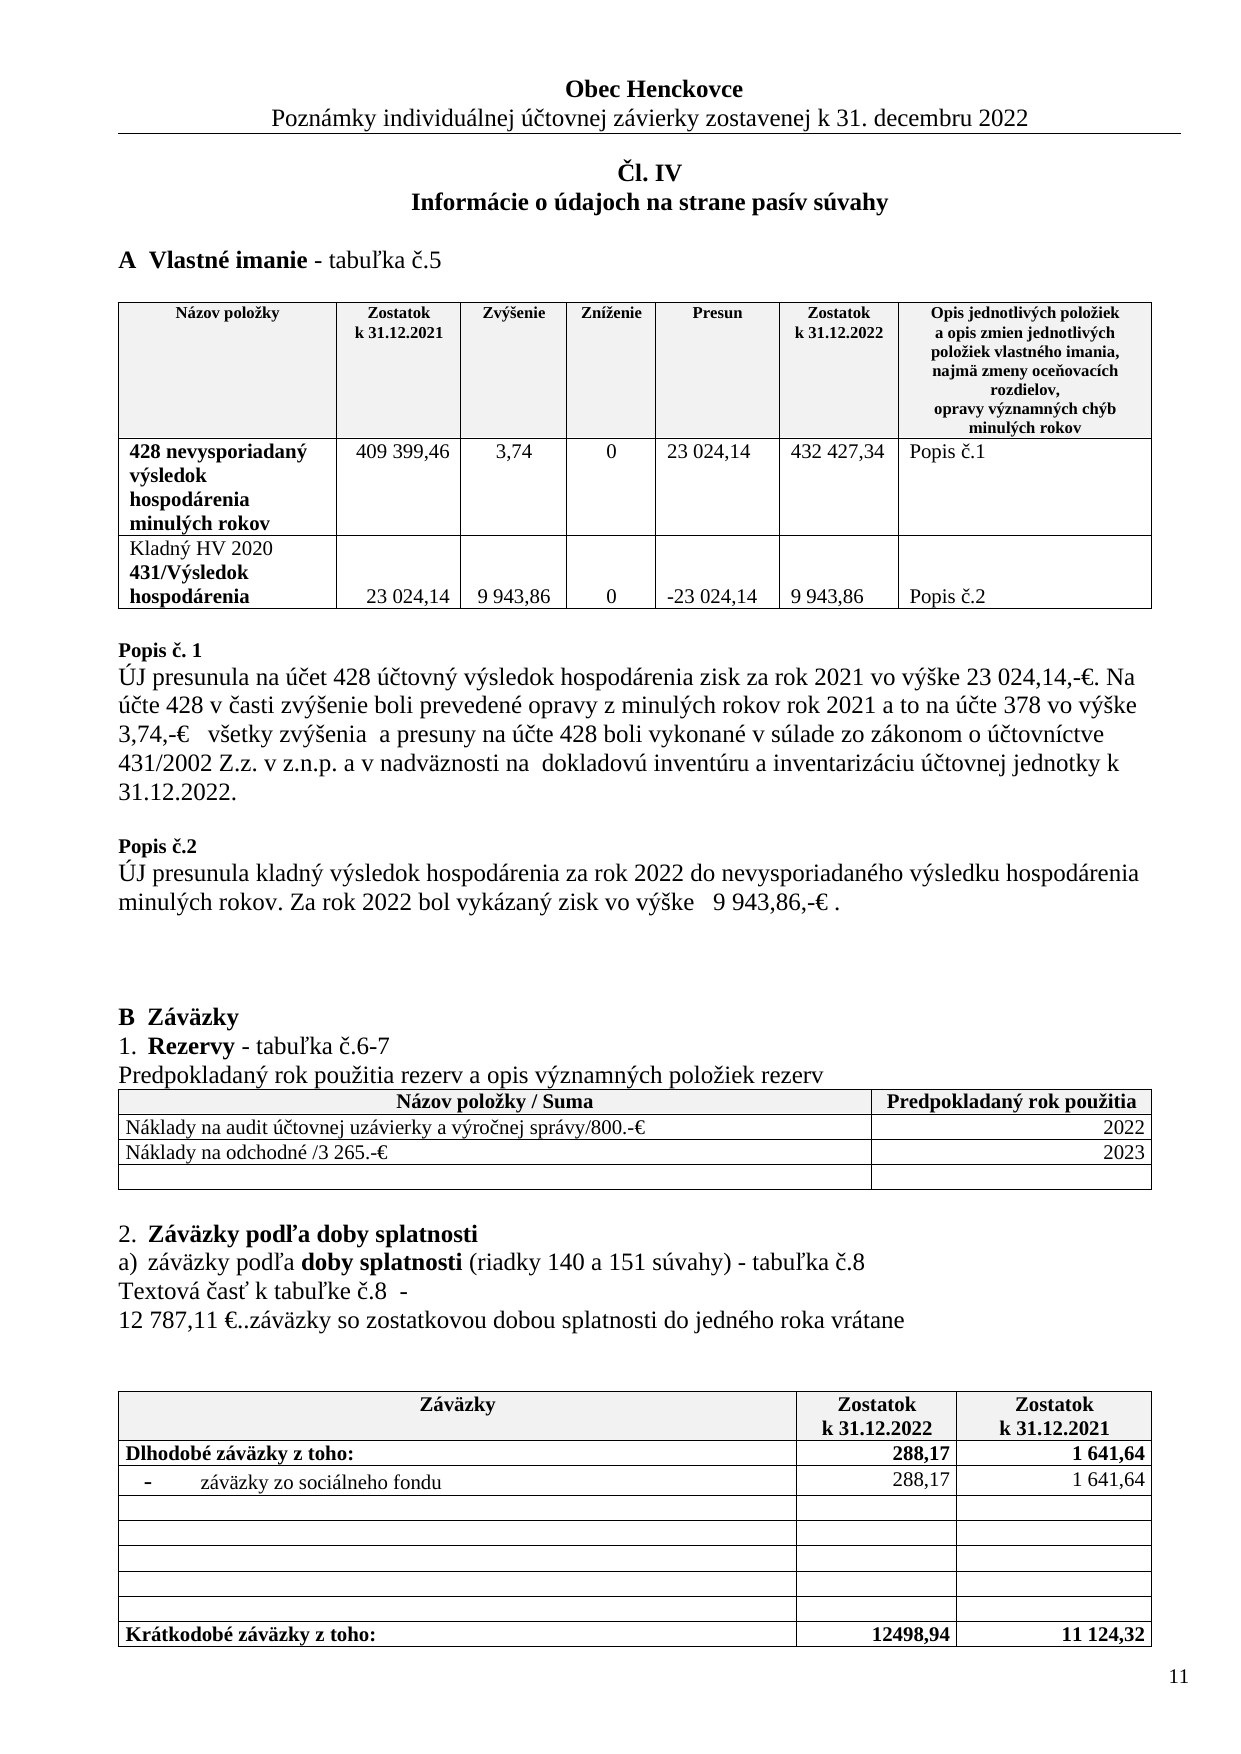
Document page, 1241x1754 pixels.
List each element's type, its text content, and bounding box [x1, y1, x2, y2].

text Textová časť k tabuľke č.8 - [118, 1276, 1181, 1305]
list záväzky podľa doby splatnosti (riadky 140 a 151 súvahy) - tabuľka č.8 [118, 1247, 1181, 1276]
table_cell [797, 1496, 956, 1520]
table_header Predpokladaný rok použitia [872, 1090, 1151, 1113]
table_cell 0 [567, 536, 655, 608]
table_cell Popis č.1 [899, 439, 1151, 535]
table_cell 9 943,86 [780, 536, 898, 608]
list Záväzky podľa doby splatnosti [118, 1219, 1181, 1247]
table_cell Krátkodobé záväzky z toho: [119, 1622, 796, 1646]
table_cell [797, 1546, 956, 1571]
text Popis č. 1 [118, 638, 1181, 662]
table_cell [957, 1496, 1151, 1520]
table_cell [797, 1521, 956, 1545]
table_cell 2022 [872, 1115, 1151, 1139]
table_header Zostatok k 31.12.2021 [957, 1392, 1151, 1440]
table_cell záväzky zo sociálneho fondu [119, 1466, 796, 1495]
table_header Zostatok k 31.12.2022 [780, 303, 898, 437]
table_cell Náklady na audit účtovnej uzávierky a výročnej správy/800.-€ [119, 1115, 871, 1139]
table_cell [957, 1521, 1151, 1545]
table_cell 288,17 [797, 1466, 956, 1495]
table_header Zníženie [567, 303, 655, 437]
table_cell 2023 [872, 1140, 1151, 1164]
table_cell 9 943,86 [461, 536, 566, 608]
table_cell [119, 1572, 796, 1596]
text Popis č.2 [118, 834, 1181, 858]
table_header Zvýšenie [461, 303, 566, 437]
text Čl. IV [118, 158, 1181, 187]
table_header Zostatok k 31.12.2022 [797, 1392, 956, 1440]
table_cell 428 nevysporiadaný výsledok hospodárenia minulých rokov [119, 439, 336, 535]
table_cell 288,17 [797, 1441, 956, 1465]
table_cell 0 [567, 439, 655, 535]
table_cell 432 427,34 [780, 439, 898, 535]
table_cell 23 024,14 [337, 536, 460, 608]
table_cell [119, 1546, 796, 1571]
table_cell 1 641,64 [957, 1441, 1151, 1465]
text 12 787,11 €..záväzky so zostatkovou dobou splatnosti do jedného roka vrátane [118, 1305, 1181, 1334]
table_header Záväzky [119, 1392, 796, 1440]
table_cell 11 124,32 [957, 1622, 1151, 1646]
table_header Zostatok k 31.12.2021 [337, 303, 460, 437]
table_cell 1 641,64 [957, 1466, 1151, 1495]
table_header Názov položky / Suma [119, 1090, 871, 1113]
text ÚJ presunula kladný výsledok hospodárenia za rok 2022 do nevysporiadaného výsledku hospodárenia minulých rokov. Za rok 2022 bol vykázaný zisk vo výške 9 943,86,-€ . [118, 858, 1181, 916]
text B Záväzky [118, 1002, 1181, 1031]
table_cell [119, 1496, 796, 1520]
table_cell 12498,94 [797, 1622, 956, 1646]
table_cell [797, 1597, 956, 1621]
text ÚJ presunula na účet 428 účtovný výsledok hospodárenia zisk za rok 2021 vo výške 23 024,14,-€. Na účte 428 v časti zvýšenie boli prevedené opravy z minulých rokov rok 2021 a to na účte 378 vo výške 3,74,-€ všetky zvýšenia a presuny na účte 428 boli vykonané v súlade zo zákonom o účtovníctve 431/2002 Z.z. v z.n.p. a v nadväznosti na dokladovú inventúru a inventarizáciu účtovnej jednotky k 31.12.2022. [118, 662, 1181, 806]
list Rezervy - tabuľka č.6-7 [118, 1031, 1181, 1060]
text Informácie o údajoch na strane pasív súvahy [118, 187, 1181, 216]
table_header Názov položky [119, 303, 336, 437]
table_header Opis jednotlivých položiek a opis zmien jednotlivých položiek vlastného imania, najmä zmeny oceňovacích rozdielov, opravy významných chýb minulých rokov [899, 303, 1151, 437]
text Predpokladaný rok použitia rezerv a opis významných položiek rezerv [118, 1060, 1181, 1088]
table_cell [957, 1546, 1151, 1571]
table_cell -23 024,14 [656, 536, 779, 608]
table_cell 409 399,46 [337, 439, 460, 535]
table_cell Popis č.2 [899, 536, 1151, 608]
table_cell Dlhodobé záväzky z toho: [119, 1441, 796, 1465]
table_cell 23 024,14 [656, 439, 779, 535]
table_header Presun [656, 303, 779, 437]
table_cell [119, 1165, 871, 1189]
table_cell Kladný HV 2020 431/Výsledok hospodárenia [119, 536, 336, 608]
text A Vlastné imanie - tabuľka č.5 [118, 245, 1181, 273]
table_cell [872, 1165, 1151, 1189]
table_cell [957, 1597, 1151, 1621]
table_cell [957, 1572, 1151, 1596]
table_cell Náklady na odchodné /3 265.-€ [119, 1140, 871, 1164]
table_cell [797, 1572, 956, 1596]
table_cell [119, 1597, 796, 1621]
table_cell [119, 1521, 796, 1545]
table_cell 3,74 [461, 439, 566, 535]
